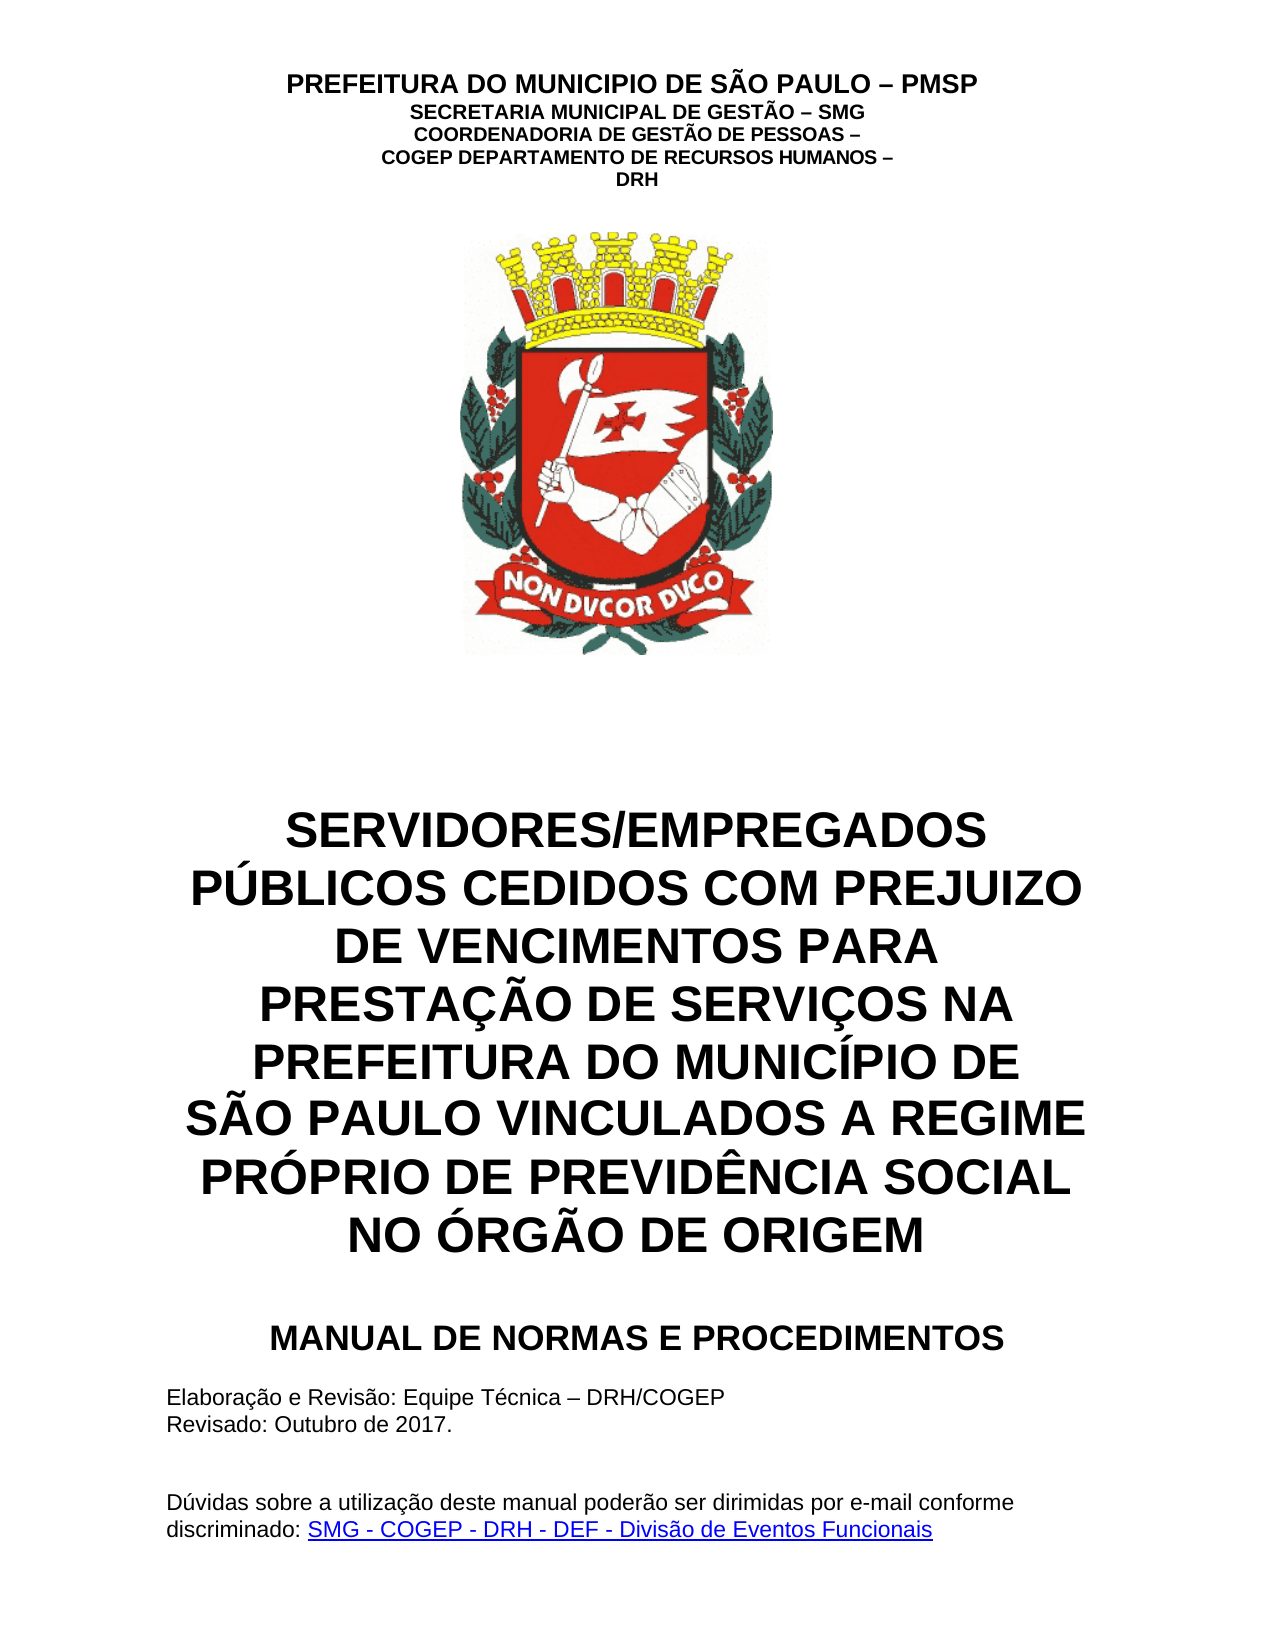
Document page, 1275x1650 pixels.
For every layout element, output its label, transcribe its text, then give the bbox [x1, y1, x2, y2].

subtitle PREFEITURA DO MUNICIPIO DE SÃO PAULO – PMSP [286, 68, 1127, 99]
text SECRETARIA MUNICIPAL DE GESTÃO – SMG COORDENADORIA DE GESTÃO DE PESSOAS – COGEP DEPARTAMENTO DE RECURSOS HUMANOS – DRH [376, 100, 898, 191]
text PRÓPRIO DE PREVIDÊNCIA SOCIAL NO ÓRGÃO DE ORIGEM [198, 1148, 1075, 1263]
text Dúvidas sobre a utilização deste manual poderão ser dirimidas por e-mail conforme discriminado: SMG - COGEP - DRH - DEF - Divisão de Eventos Funcionais [166, 1489, 1016, 1542]
text SÃO PAULO VINCULADOS A REGIME [185, 1090, 1127, 1147]
text SERVIDORES/EMPREGADOS PÚBLICOS CEDIDOS COM PREJUIZO DE VENCIMENTOS PARA PRESTAÇÃO DE SERVIÇOS NA PREFEITURA DO MUNICÍPIO DE [188, 800, 1084, 1090]
text MANUAL DE NORMAS E PROCEDIMENTOS [269, 1317, 1127, 1357]
text Elaboração e Revisão: Equipe Técnica – DRH/COGEP Revisado: Outubro de 2017. [166, 1384, 727, 1437]
